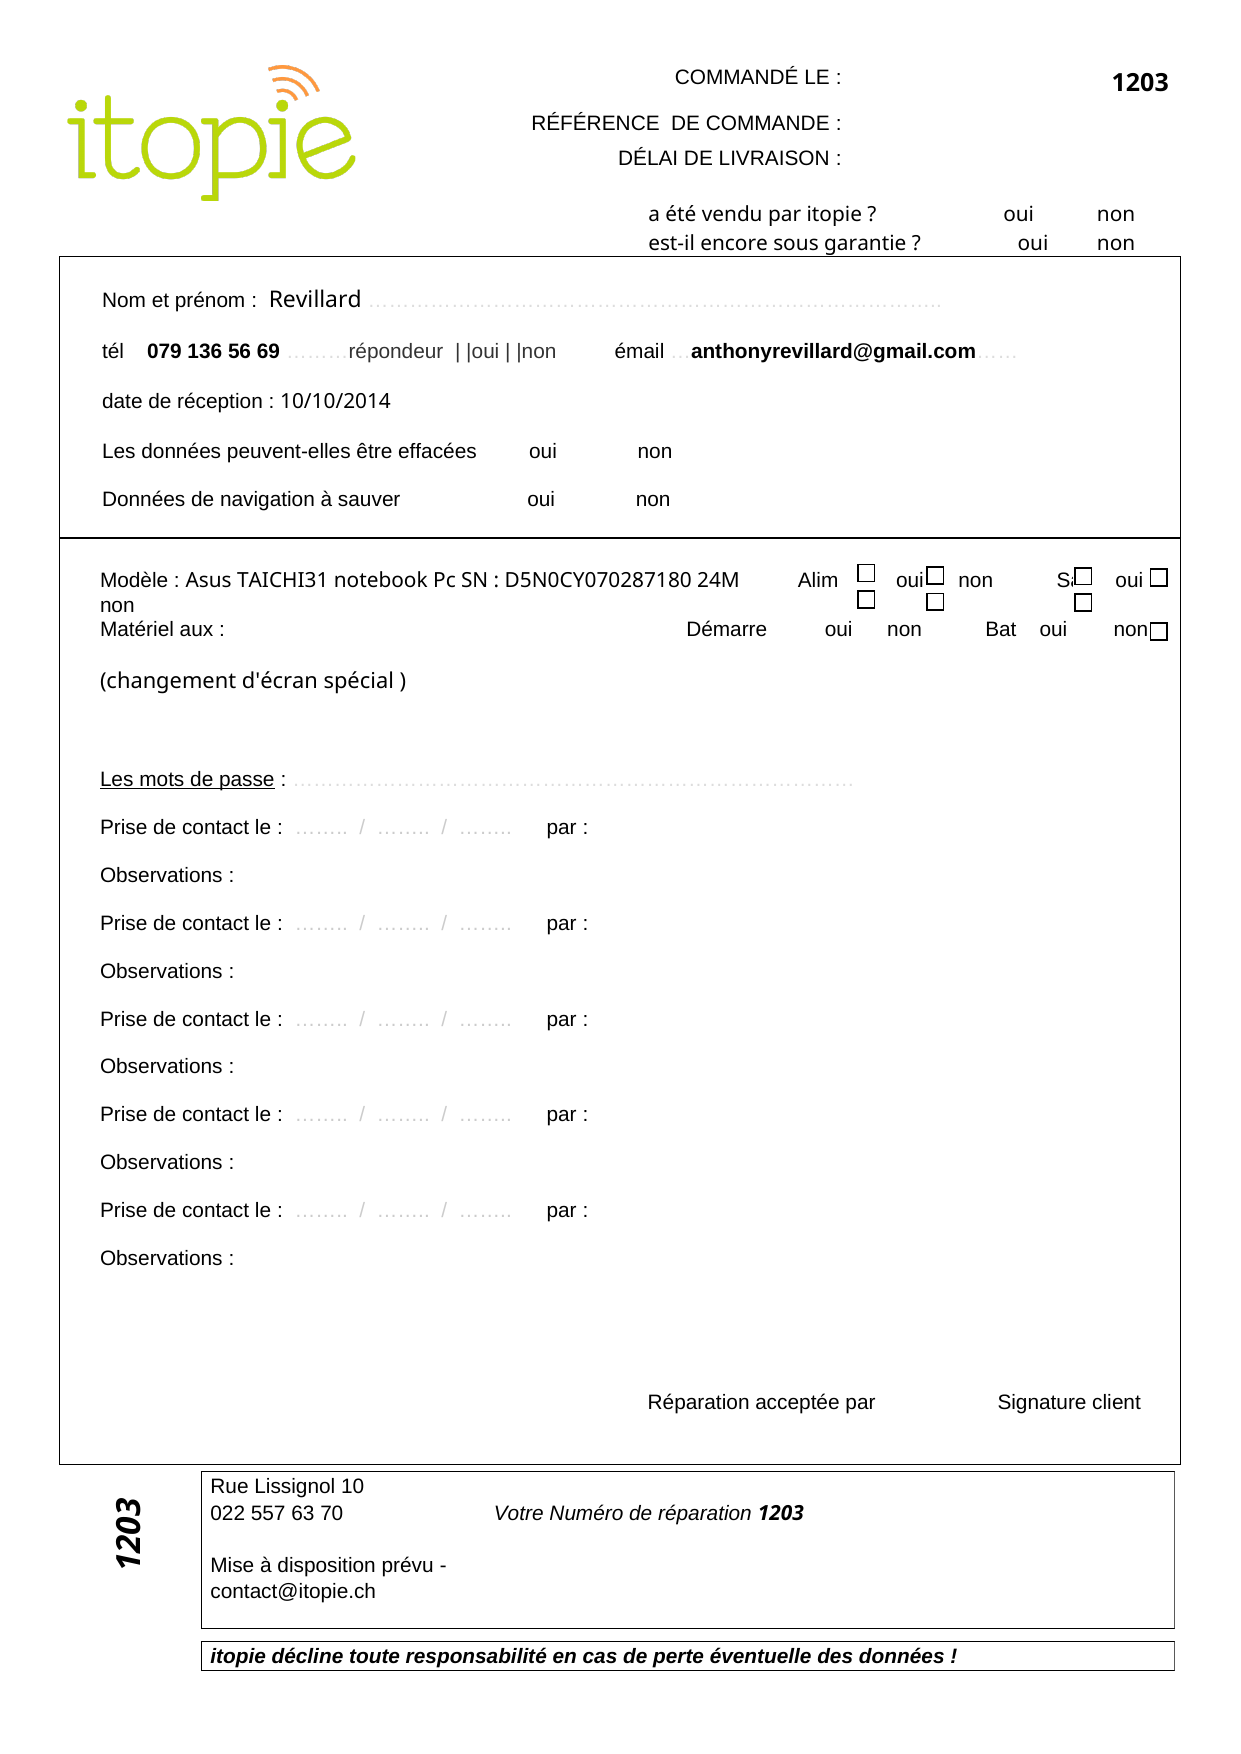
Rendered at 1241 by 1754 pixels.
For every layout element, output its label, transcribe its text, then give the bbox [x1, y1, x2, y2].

text Observations : [60, 1243, 1180, 1270]
text Prise de contact le : …….. / …….. / …….. par : [60, 812, 1180, 839]
text Modèle : Asus TAICHI31 notebook Pc SN : D5N0CY070287180 24M Alim oui non Sac oui non [948, 562, 1180, 614]
text Observations : [60, 1051, 1180, 1078]
table_header COMMANDÉ LE : [490, 59, 847, 104]
text Données de navigation à sauver oui non [60, 484, 1180, 511]
text Modèle : Asus TAICHI31 notebook Pc SN : D5N0CY070287180 24M Alim oui non Sac oui non [60, 562, 925, 614]
text a été vendu par itopie ? oui non [59, 199, 1181, 228]
picture [67, 65, 356, 201]
text Prise de contact le : …….. / …….. / …….. par : [60, 1195, 1180, 1222]
table_cell DÉLAI DE LIVRAISON : [490, 140, 847, 175]
text Réparation acceptée par Signature client [60, 1387, 1180, 1414]
text Observations : [60, 1147, 1180, 1174]
text est-il encore sous garantie ? oui non [59, 228, 1181, 256]
text Nom et prénom : Revillard ……………………………………………………………………….. [60, 280, 1180, 314]
table_cell [847, 105, 1180, 140]
text Prise de contact le : …….. / …….. / …….. par : [60, 1003, 1180, 1030]
text (changement d'écran spécial ) [60, 662, 1180, 695]
table_cell itopie décline toute responsabilité en cas de perte éventuelle des données ! [195, 1635, 1180, 1677]
table_header Rue Lissignol 10 022 557 63 70 Votre Numéro de réparation 1203 Mise à disposition prévu - contact@itopie.ch [195, 1465, 1180, 1635]
text Observations : [60, 859, 1180, 887]
text Prise de contact le : …….. / …….. / …….. par : [60, 907, 1180, 934]
text Les mots de passe : ……………………………………………………………………… [60, 764, 1180, 791]
text tél 079 136 56 69 ………répondeur | |oui | |non émail …anthonyrevillard@gmail.com…… [60, 335, 1180, 362]
text Prise de contact le : …….. / …….. / …….. par : [60, 1099, 1180, 1126]
text Observations : [60, 955, 1180, 982]
text Les données peuvent-elles être effacées oui non [60, 436, 1180, 463]
text date de réception : 10/10/2014 [60, 383, 1180, 415]
table_header 1203 [59, 1465, 195, 1677]
table_cell RÉFÉRENCE DE COMMANDE : [490, 105, 847, 140]
table_header 1203 [847, 59, 1180, 104]
table_cell [847, 140, 1180, 175]
text Matériel aux : Démarre oui non Bat oui non [60, 614, 1180, 641]
